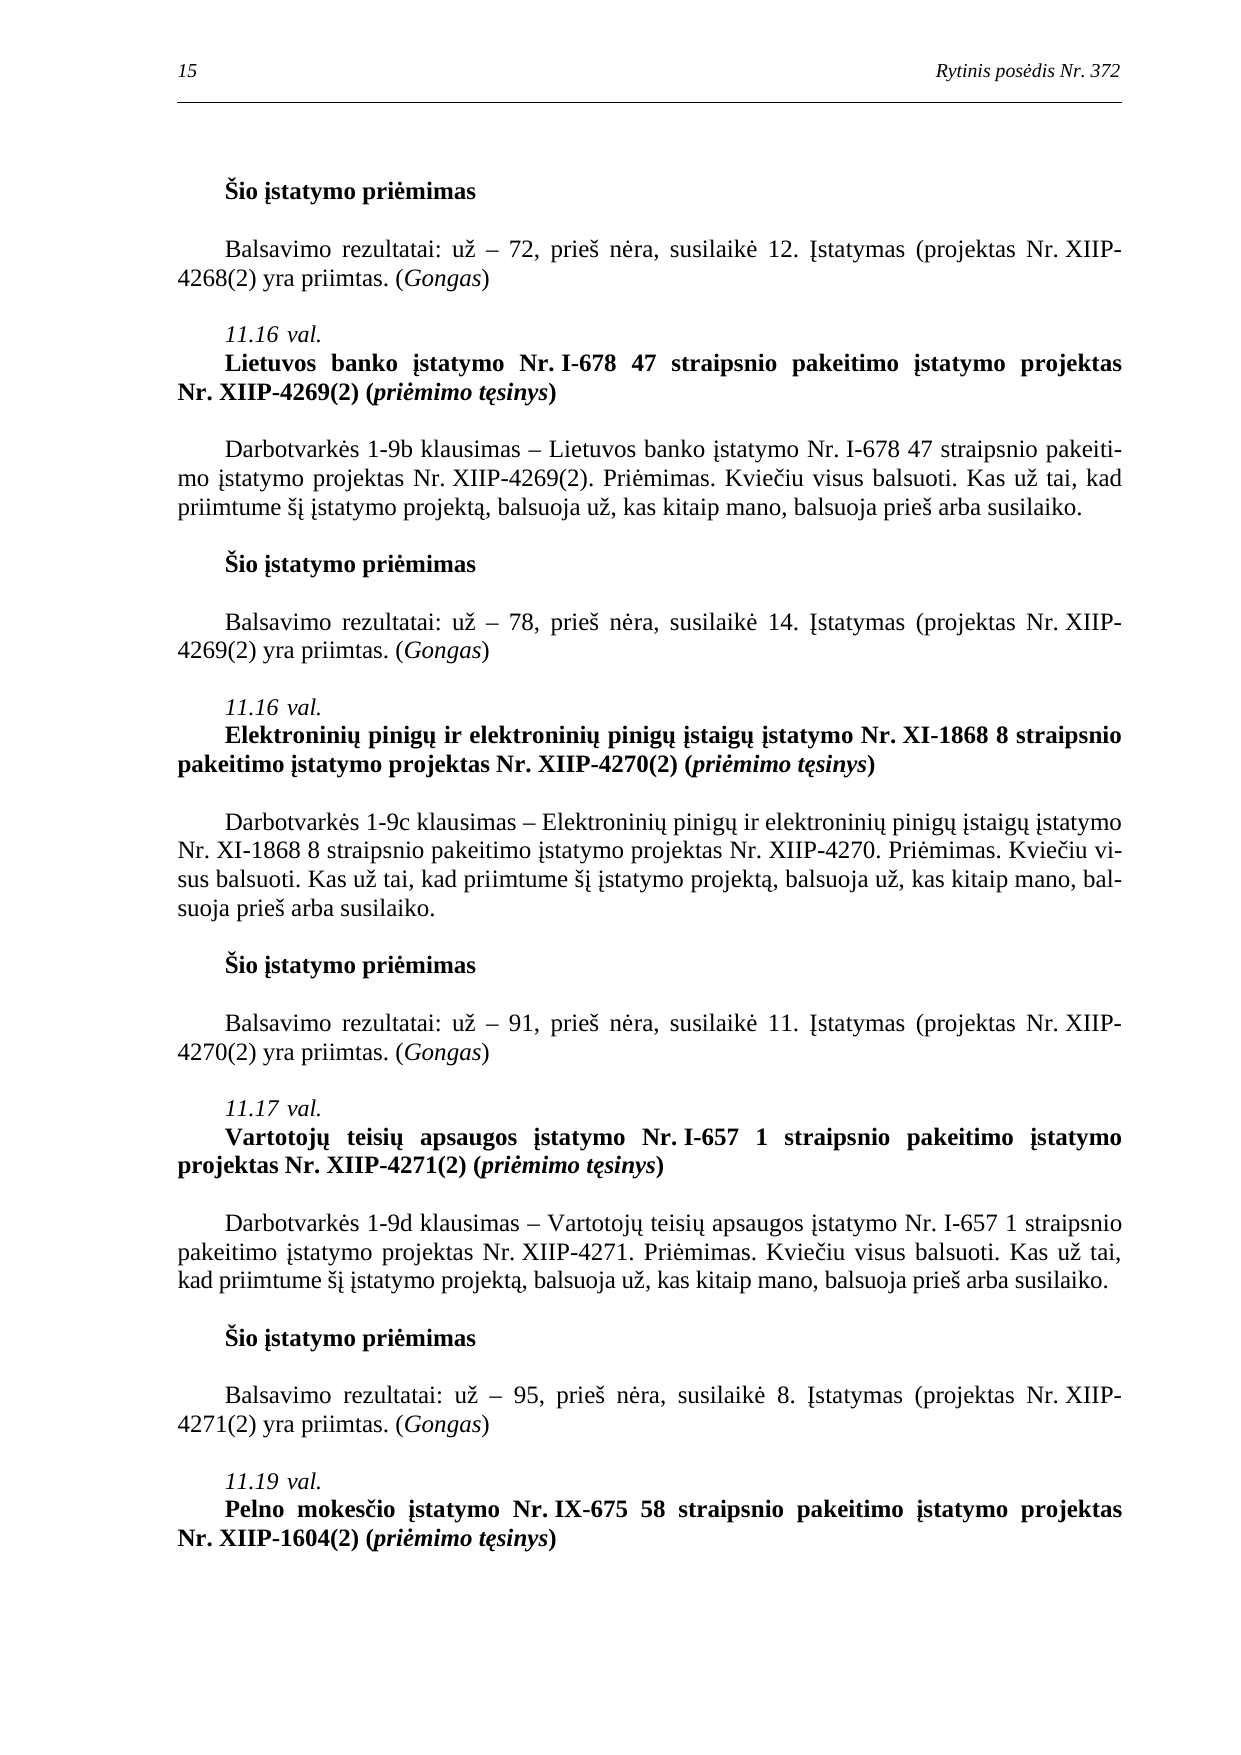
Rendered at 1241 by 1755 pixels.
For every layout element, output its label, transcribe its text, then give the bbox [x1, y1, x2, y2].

text Dar­bo­tvarkės 1-9c klau­si­mas – Elek­tro­ni­nių pi­ni­gų ir elek­tro­ni­nių pi­ni­gų įstai­gų įsta­ty­mo Nr. XI-1868 8 straips­nio pa­kei­ti­mo įsta­ty­mo pro­jek­tas Nr. XIIP-4270. Pri­ėmi­mas. Kvie­čiu vi­sus bal­suo­ti. Kas už tai, kad pri­im­tu­me šį įsta­ty­mo pro­jek­tą, bal­suo­ja už, kas ki­taip ma­no, bal­suo­ja prieš ar­ba su­si­lai­ko. [177, 807, 1122, 922]
text Šio įsta­ty­mo pri­ėmi­mas [177, 176, 1122, 205]
text Bal­sa­vi­mo re­zul­ta­tai: už – 95, prieš nė­ra, su­si­lai­kė 8. Įsta­ty­mas (pro­jek­tas Nr. XIIP-4271(2) yra pri­im­tas. (Gon­gas) [177, 1381, 1122, 1438]
text Lie­tu­vos ban­ko įsta­ty­mo Nr. I-678 47 straips­nio pa­kei­ti­mo įsta­ty­mo pro­jek­tas Nr. XIIP-4269(2) (pri­ėmi­mo tę­si­nys) [177, 348, 1122, 405]
text 11.16 val. [224, 320, 1122, 348]
text Dar­bo­tvarkės 1-9b klau­si­mas – Lie­tu­vos ban­ko įsta­ty­mo Nr. I-678 47 straips­nio pa­kei­ti­mo įsta­ty­mo pro­jek­tas Nr. XIIP-4269(2). Pri­ėmi­mas. Kvie­čiu vi­sus bal­suo­ti. Kas už tai, kad pri­im­tu­me šį įsta­ty­mo pro­jek­tą, bal­suo­ja už, kas ki­taip ma­no, bal­suo­ja prieš ar­ba su­si­lai­ko. [177, 434, 1122, 520]
text 11.17 val. [224, 1094, 1122, 1122]
text Šio įsta­ty­mo pri­ėmi­mas [177, 950, 1122, 979]
text Elek­tro­ni­nių pi­ni­gų ir elek­tro­ni­nių pi­ni­gų įstai­gų įsta­ty­mo Nr. XI-1868 8 straips­nio pa­kei­ti­mo įsta­ty­mo pro­jek­tas Nr. XIIP-4270(2) (pri­ėmi­mo tę­si­nys) [177, 720, 1122, 778]
text Bal­sa­vi­mo re­zul­ta­tai: už – 91, prieš nė­ra, su­si­lai­kė 11. Įsta­ty­mas (pro­jek­tas Nr. XIIP-4270(2) yra pri­im­tas. (Gon­gas) [177, 1008, 1122, 1065]
text Šio įsta­ty­mo pri­ėmi­mas [177, 549, 1122, 578]
text Bal­sa­vi­mo re­zul­ta­tai: už – 78, prieš nė­ra, su­si­lai­kė 14. Įsta­ty­mas (pro­jek­tas Nr. XIIP-4269(2) yra pri­im­tas. (Gon­gas) [177, 607, 1122, 664]
text Pel­no mo­kes­čio įsta­ty­mo Nr. IX-675 58 straips­nio pa­kei­ti­mo įsta­ty­mo pro­jek­tas Nr. XIIP-1604(2) (pri­ėmi­mo tę­si­nys) [177, 1494, 1122, 1552]
text Šio įsta­ty­mo pri­ėmi­mas [177, 1323, 1122, 1352]
text Bal­sa­vi­mo re­zul­ta­tai: už – 72, prieš nė­ra, su­si­lai­kė 12. Įsta­ty­mas (pro­jek­tas Nr. XIIP-4268(2) yra pri­im­tas. (Gon­gas) [177, 234, 1122, 291]
text Dar­bo­tvarkės 1-9d klau­si­mas – Var­to­to­jų tei­sių ap­sau­gos įsta­ty­mo Nr. I-657 1 straips­nio pa­kei­ti­mo įsta­ty­mo pro­jek­tas Nr. XIIP-4271. Pri­ėmi­mas. Kvie­čiu vi­sus bal­suo­ti. Kas už tai, kad pri­im­tu­me šį įsta­ty­mo pro­jek­tą, bal­suo­ja už, kas ki­taip ma­no, bal­suo­ja prieš ar­ba su­si­lai­ko. [177, 1208, 1122, 1294]
text Var­to­to­jų tei­sių ap­sau­gos įsta­ty­mo Nr. I-657 1 straips­nio pa­kei­ti­mo įsta­ty­mo projek­tas Nr. XIIP-4271(2) (pri­ėmi­mo tę­si­nys) [177, 1122, 1122, 1179]
text 11.16 val. [224, 693, 1122, 720]
text 11.19 val. [224, 1467, 1122, 1494]
